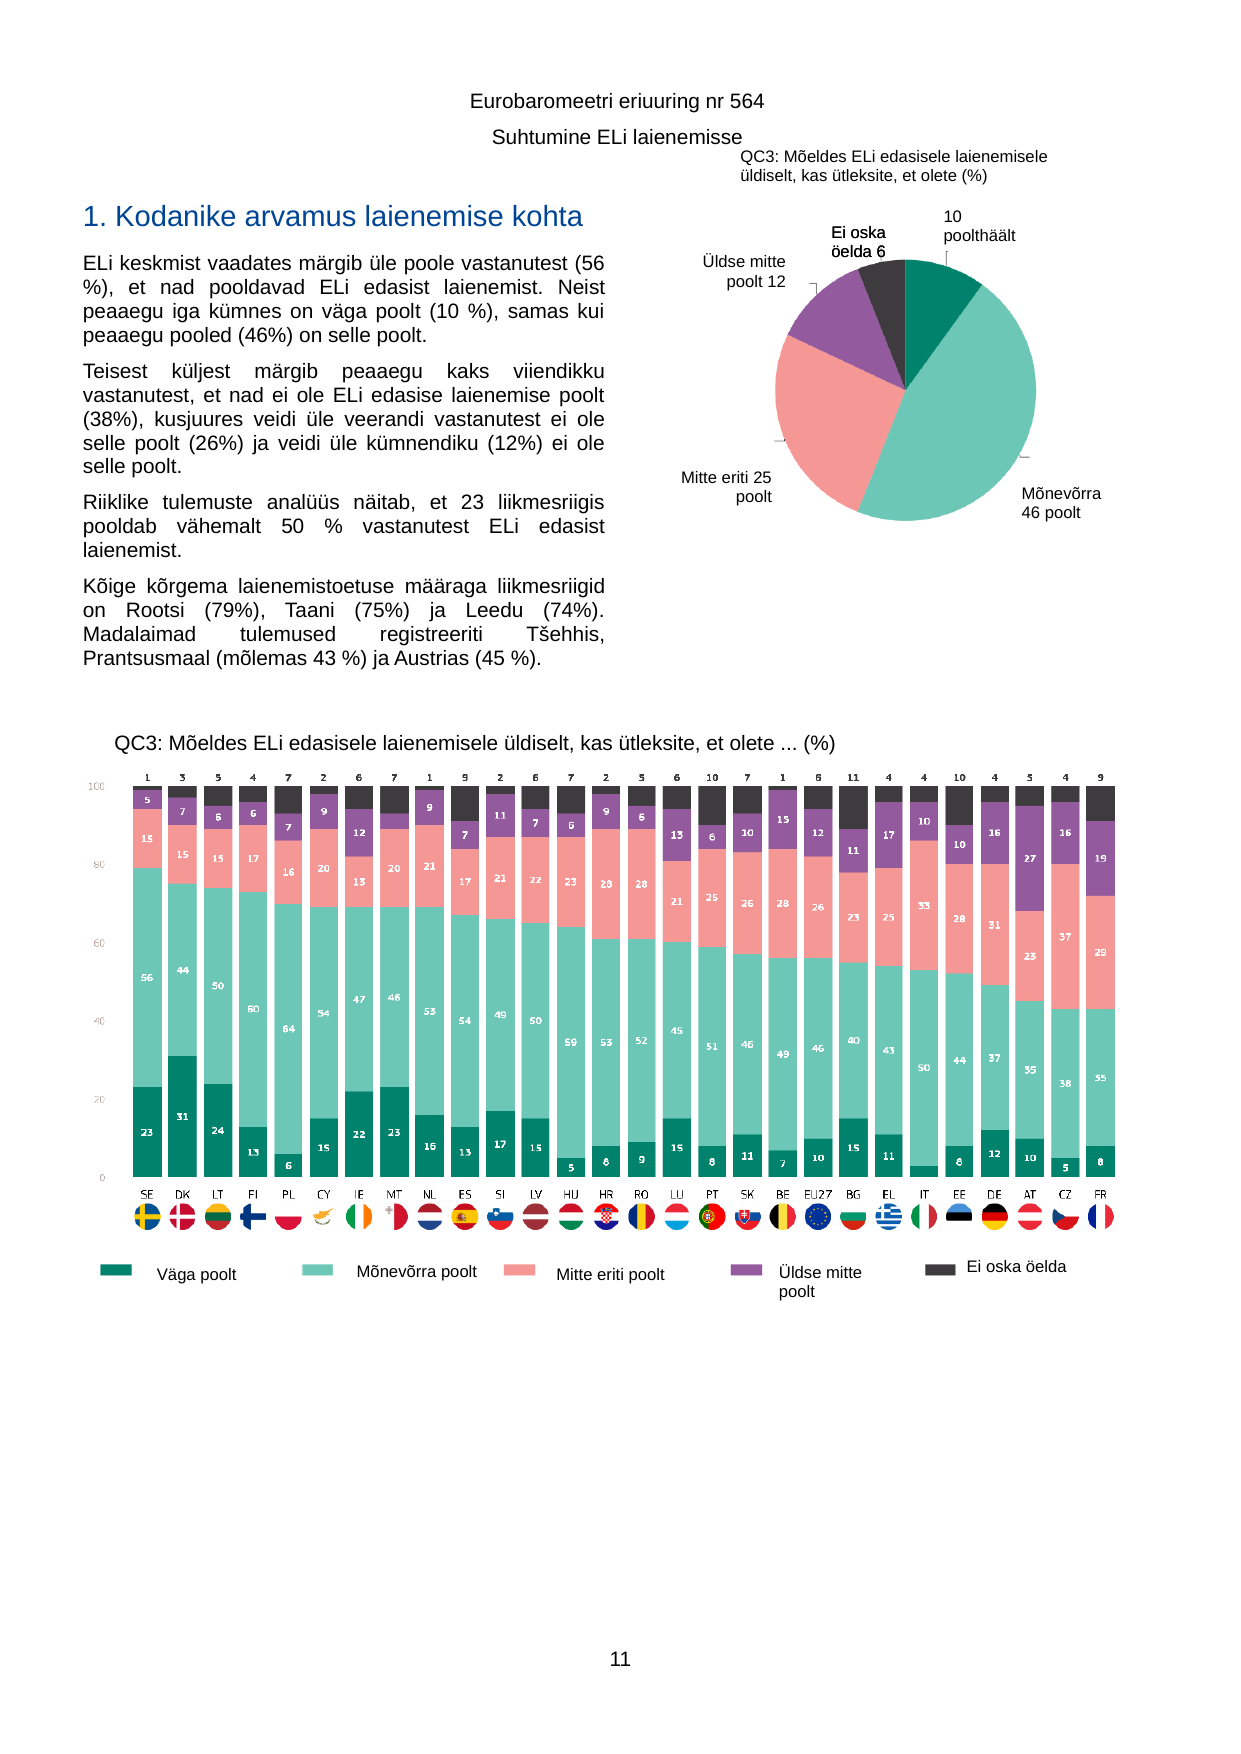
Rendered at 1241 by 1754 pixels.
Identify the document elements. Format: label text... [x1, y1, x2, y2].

picture [96, 1262, 960, 1278]
text Teisest küljest märgib peaaegu kaks viiendikku vastanutest, et nad ei ole ELi edasise laienemise poolt (38%), kusjuures veidi üle veerandi vastanutest ei ole selle poolt (26%) ja veidi üle kümnendiku (12%) ei ole selle poolt. [83, 358, 605, 478]
text Riiklike tulemuste analüüs näitab, et 23 liikmesriigis pooldab vähemalt 50 % vastanutest ELi edasist laienemist. [83, 490, 605, 562]
subtitle 1. Kodanike arvamus laienemise kohta [83, 199, 605, 232]
text Kõige kõrgema laienemistoetuse määraga liikmesriigid on Rootsi (79%), Taani (75%) ja Leedu (74%). Madalaimad tulemused registreeriti Tšehhis, Prantsusmaal (mõlemas 43 %) ja Austrias (45 %). [83, 574, 605, 670]
text ELi keskmist vaadates märgib üle poole vastanutest (56 %), et nad pooldavad ELi edasist laienemist. Neist peaaegu iga kümnes on väga poolt (10 %), samas kui peaaegu pooled (46%) on selle poolt. [83, 251, 605, 347]
picture [82, 760, 1122, 1241]
picture [768, 242, 1042, 527]
